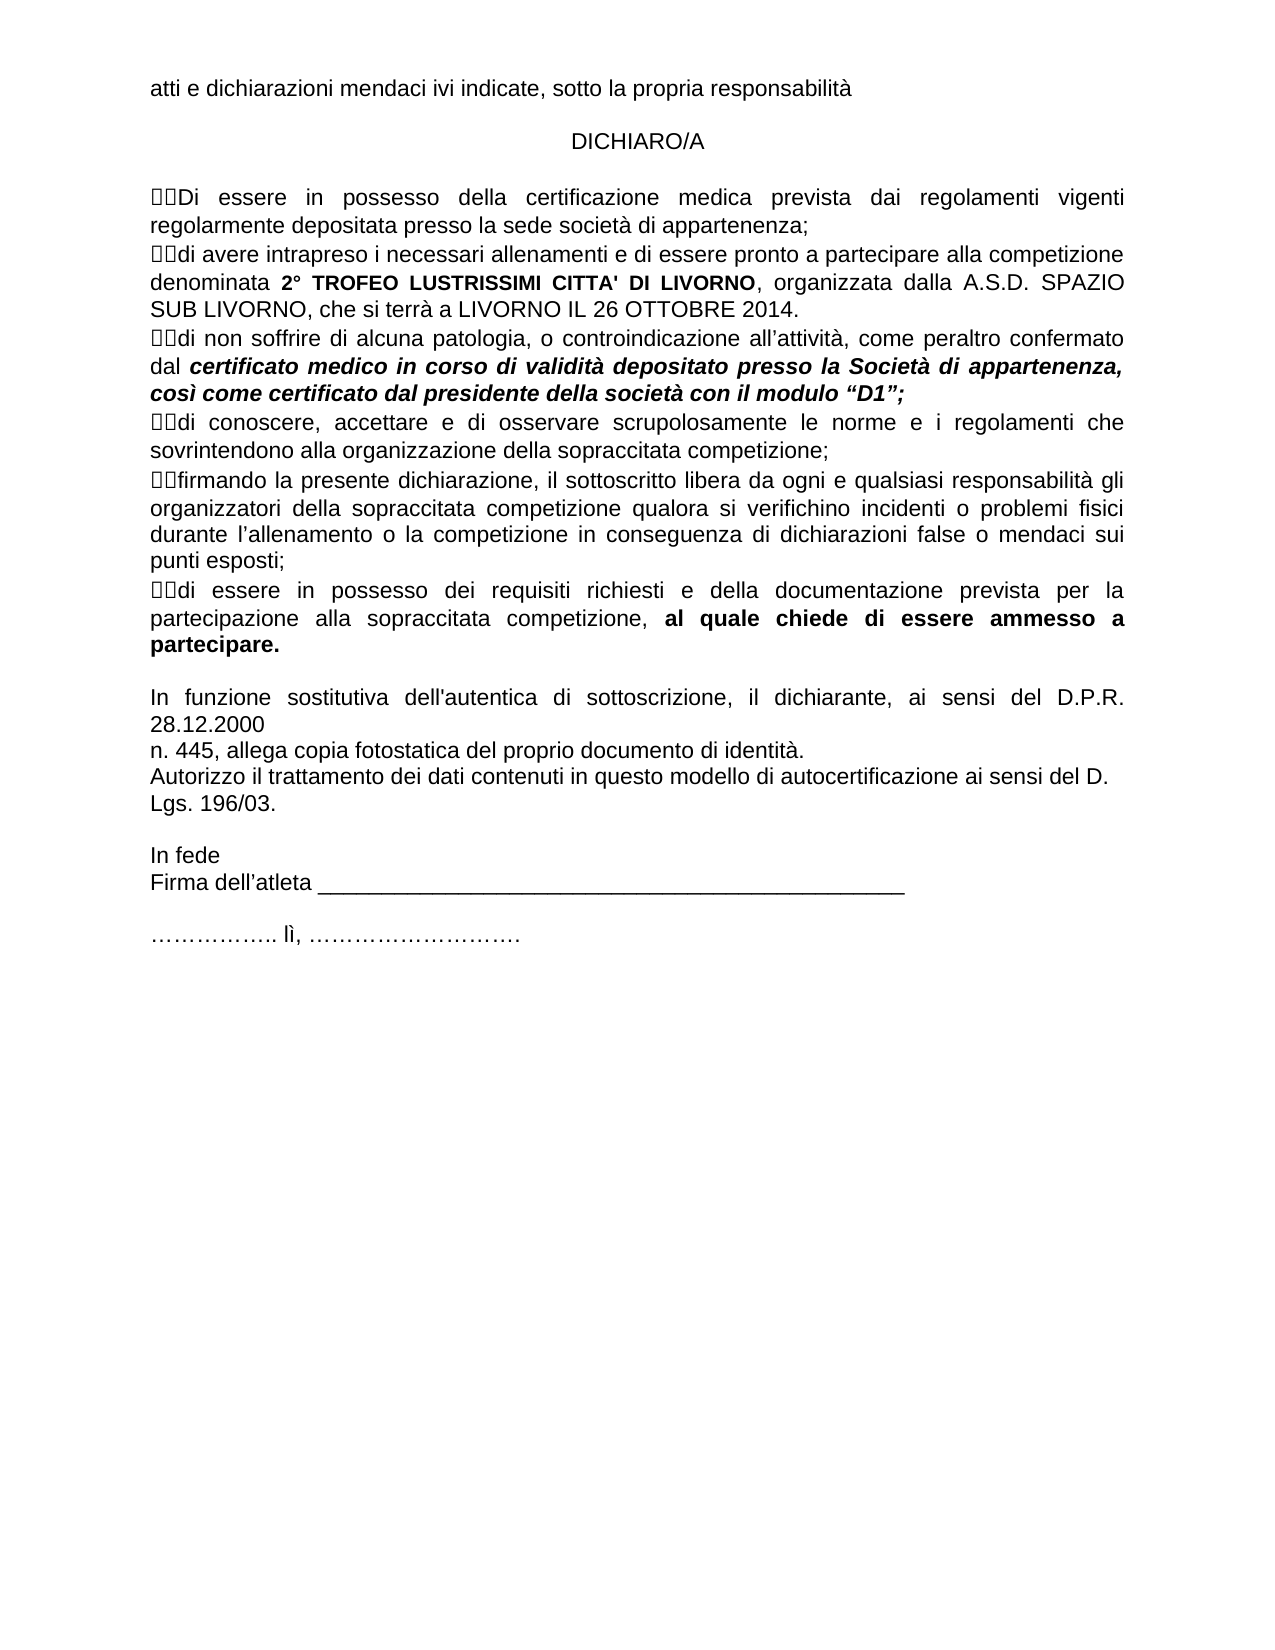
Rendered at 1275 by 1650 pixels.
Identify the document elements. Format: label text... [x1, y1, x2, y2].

text Autorizzo il trattamento dei dati contenuti in questo modello di autocertificazione ai sensi del D. [150, 763, 1125, 789]
text n. 445, allega copia fotostatica del proprio documento di identità. [150, 737, 1125, 763]
text In funzione sostitutiva dell'autentica di sottoscrizione, il dichiarante, ai sensi del D.P.R. 28.12.2000 [150, 684, 1125, 737]
text Lgs. 196/03. [150, 789, 1125, 816]
text Firma dell’atleta ______________________________________________ [150, 869, 1125, 895]
text DICHIARO/A [150, 128, 1125, 154]
text Di essere in possesso della certificazione medica prevista dai regolamenti vigenti regolarmente depositata presso la sede società di appartenenza; [150, 180, 1125, 238]
text di non soffrire di alcuna patologia, o controindicazione all’attività, come peraltro confermato dal certificato medico in corso di validità depositato presso la Società di appartenenza, così come certificato dal presidente della società con il modulo “D1”; [150, 322, 1125, 406]
text …………….. lì, ………………………. [150, 921, 1125, 948]
text di conoscere, accettare e di osservare scrupolosamente le norme e i regolamenti che sovrintendono alla organizzazione della sopraccitata competizione; [150, 406, 1125, 463]
text atti e dichiarazioni mendaci ivi indicate, sotto la propria responsabilità [150, 75, 1125, 101]
text In fede [150, 842, 1125, 869]
text di essere in possesso dei requisiti richiesti e della documentazione prevista per la partecipazione alla sopraccitata competizione, al quale chiede di essere ammesso a partecipare. [150, 574, 1125, 658]
text di avere intrapreso i necessari allenamenti e di essere pronto a partecipare alla competizione denominata 2° TROFEO LUSTRISSIMI CITTA' DI LIVORNO, organizzata dalla A.S.D. SPAZIO SUB LIVORNO, che si terrà a LIVORNO IL 26 OTTOBRE 2014. [150, 238, 1125, 322]
text firmando la presente dichiarazione, il sottoscritto libera da ogni e qualsiasi responsabilità gli organizzatori della sopraccitata competizione qualora si verifichino incidenti o problemi fisici durante l’allenamento o la competizione in conseguenza di dichiarazioni false o mendaci sui punti esposti; [150, 463, 1125, 574]
